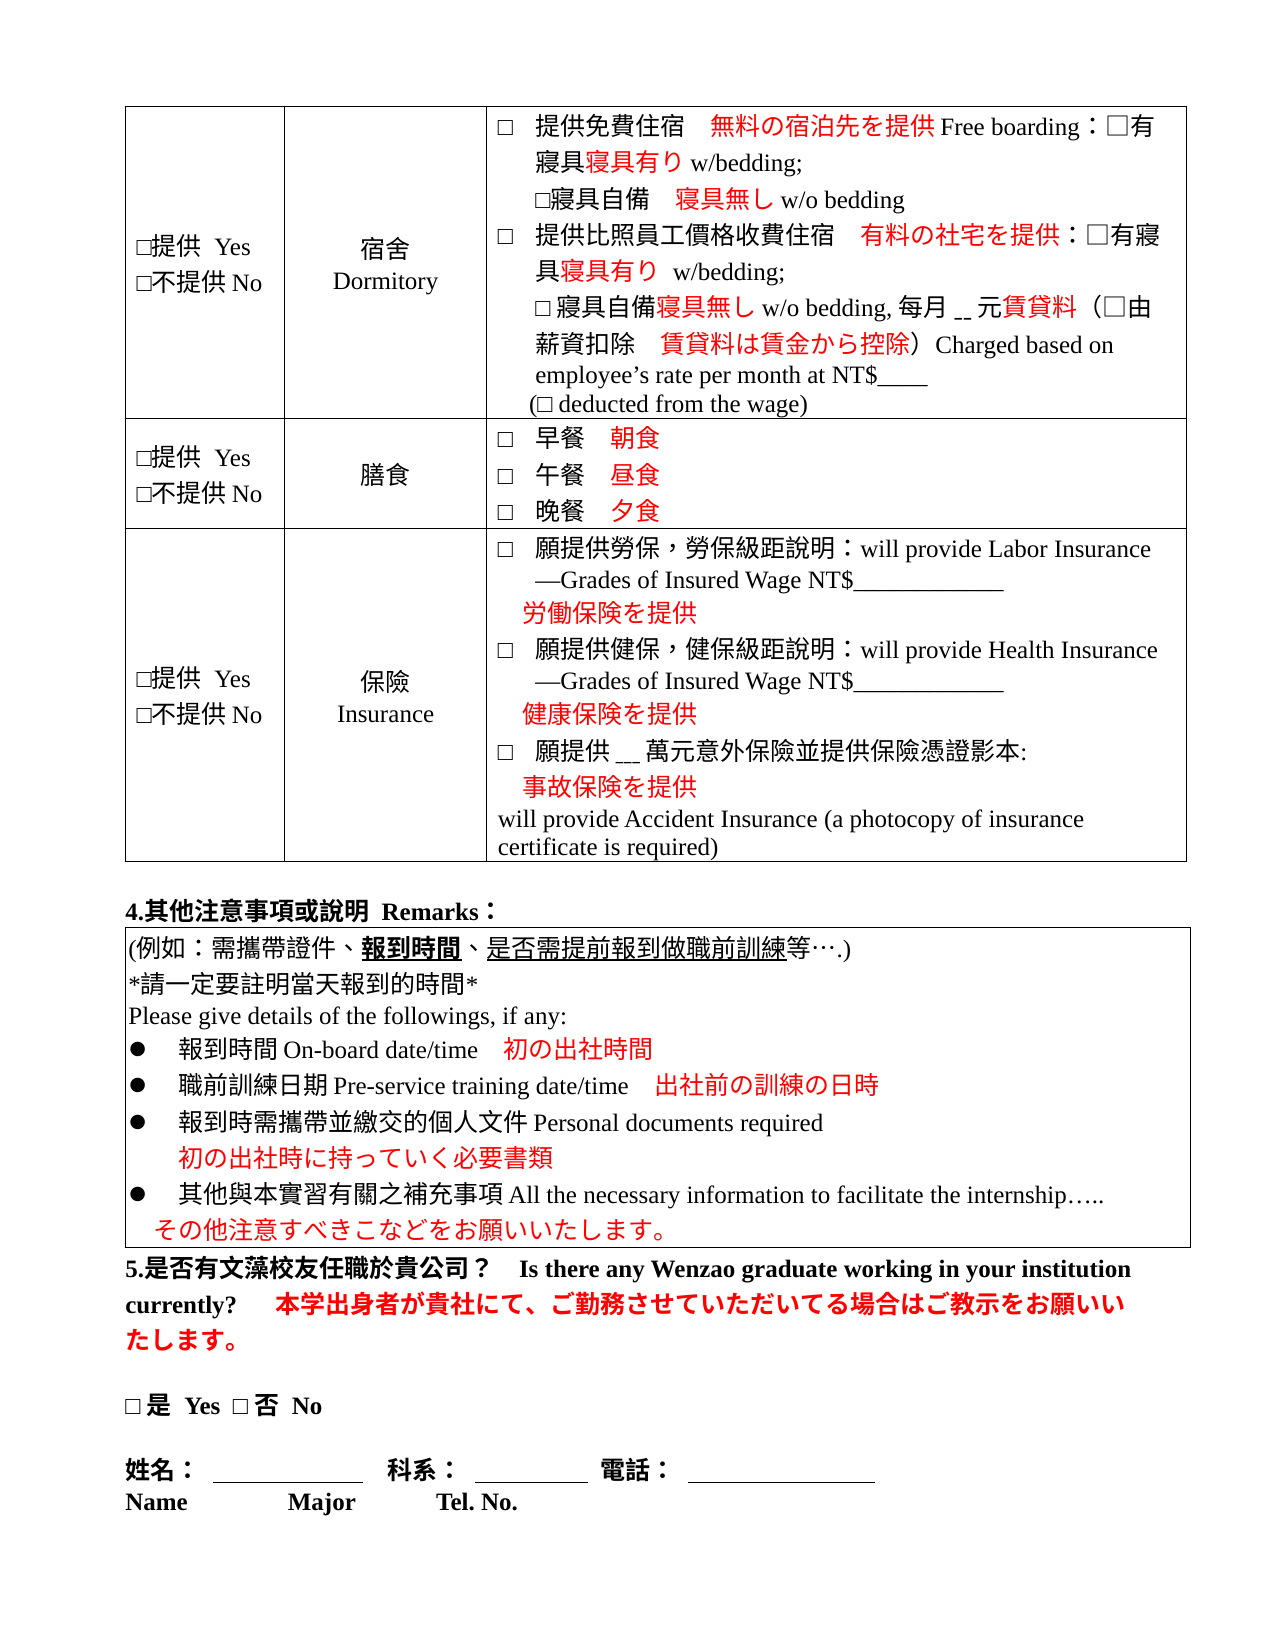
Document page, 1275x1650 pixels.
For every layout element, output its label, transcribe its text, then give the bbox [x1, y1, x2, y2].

text Name Major Tel. No. [125, 1487, 1150, 1516]
text □ 是 Yes □ 否 No [125, 1386, 1150, 1422]
table_cell 願提供勞保，勞保級距說明：will provide Labor Insurance—Grades of Insured Wage NT$____________ 労働保険を提供 願提供健保，健保級距說明：will provide Health Insurance—Grades of Insured Wage NT$____________ 健康保険を提供 願提供ˍˍˍ萬元意外保險並提供保險憑證影本: 事故保険を提供 will provide Accident Insurance (a photocopy of insurance certificate is required) [487, 529, 1186, 861]
table_cell 早餐 朝食 午餐 昼食 晚餐 夕食 [487, 419, 1186, 528]
table_header □提供 Yes □不提供No [126, 107, 284, 418]
text 4.其他注意事項或說明 Remarks： [125, 891, 1150, 927]
table_cell 保險 Insurance [285, 529, 486, 861]
table_cell □提供 Yes □不提供No [126, 419, 284, 528]
text 姓名： 科系： 電話： [125, 1451, 1150, 1487]
table_header (例如：需攜帶證件、報到時間、是否需提前報到做職前訓練等….) *請一定要註明當天報到的時間* Please give details of the followings, if any: 報到時間On-board date/time 初の出社時間 職前訓練日期Pre-service training date/time 出社前の訓練の日時 報到時需攜帶並繳交的個人文件Personal documents required 初の出社時に持っていく必要書類 其他與本實習有關之補充事項All the necessary information to facilitate the internship….. その他注意すべきこなどをお願いいたします。 [126, 928, 1190, 1247]
text 5.是否有文藻校友任職於貴公司？ Is there any Wenzao graduate working in your institution currently? 本学出身者が貴社にて、ご勤務させていただいてる場合はご教示をお願いいたします。 [125, 1248, 1150, 1357]
table_header 宿舍 Dormitory [285, 107, 486, 418]
table_cell 膳食 [285, 419, 486, 528]
table_header 提供免費住宿 無料の宿泊先を提供Free boarding：□有寢具寝具有りw/bedding; □寢具自備 寝具無しw/o bedding 提供比照員工價格收費住宿 有料の社宅を提供：□有寢具寝具有り w/bedding; □ 寢具自備寝具無しw/o bedding, 每月ˍˍ元賃貸料（□由薪資扣除 賃貸料は賃金から控除）Charged based on employee’s rate per month at NT$____ (□ deducted from the wage) [487, 107, 1186, 418]
table_cell □提供 Yes □不提供No [126, 529, 284, 861]
